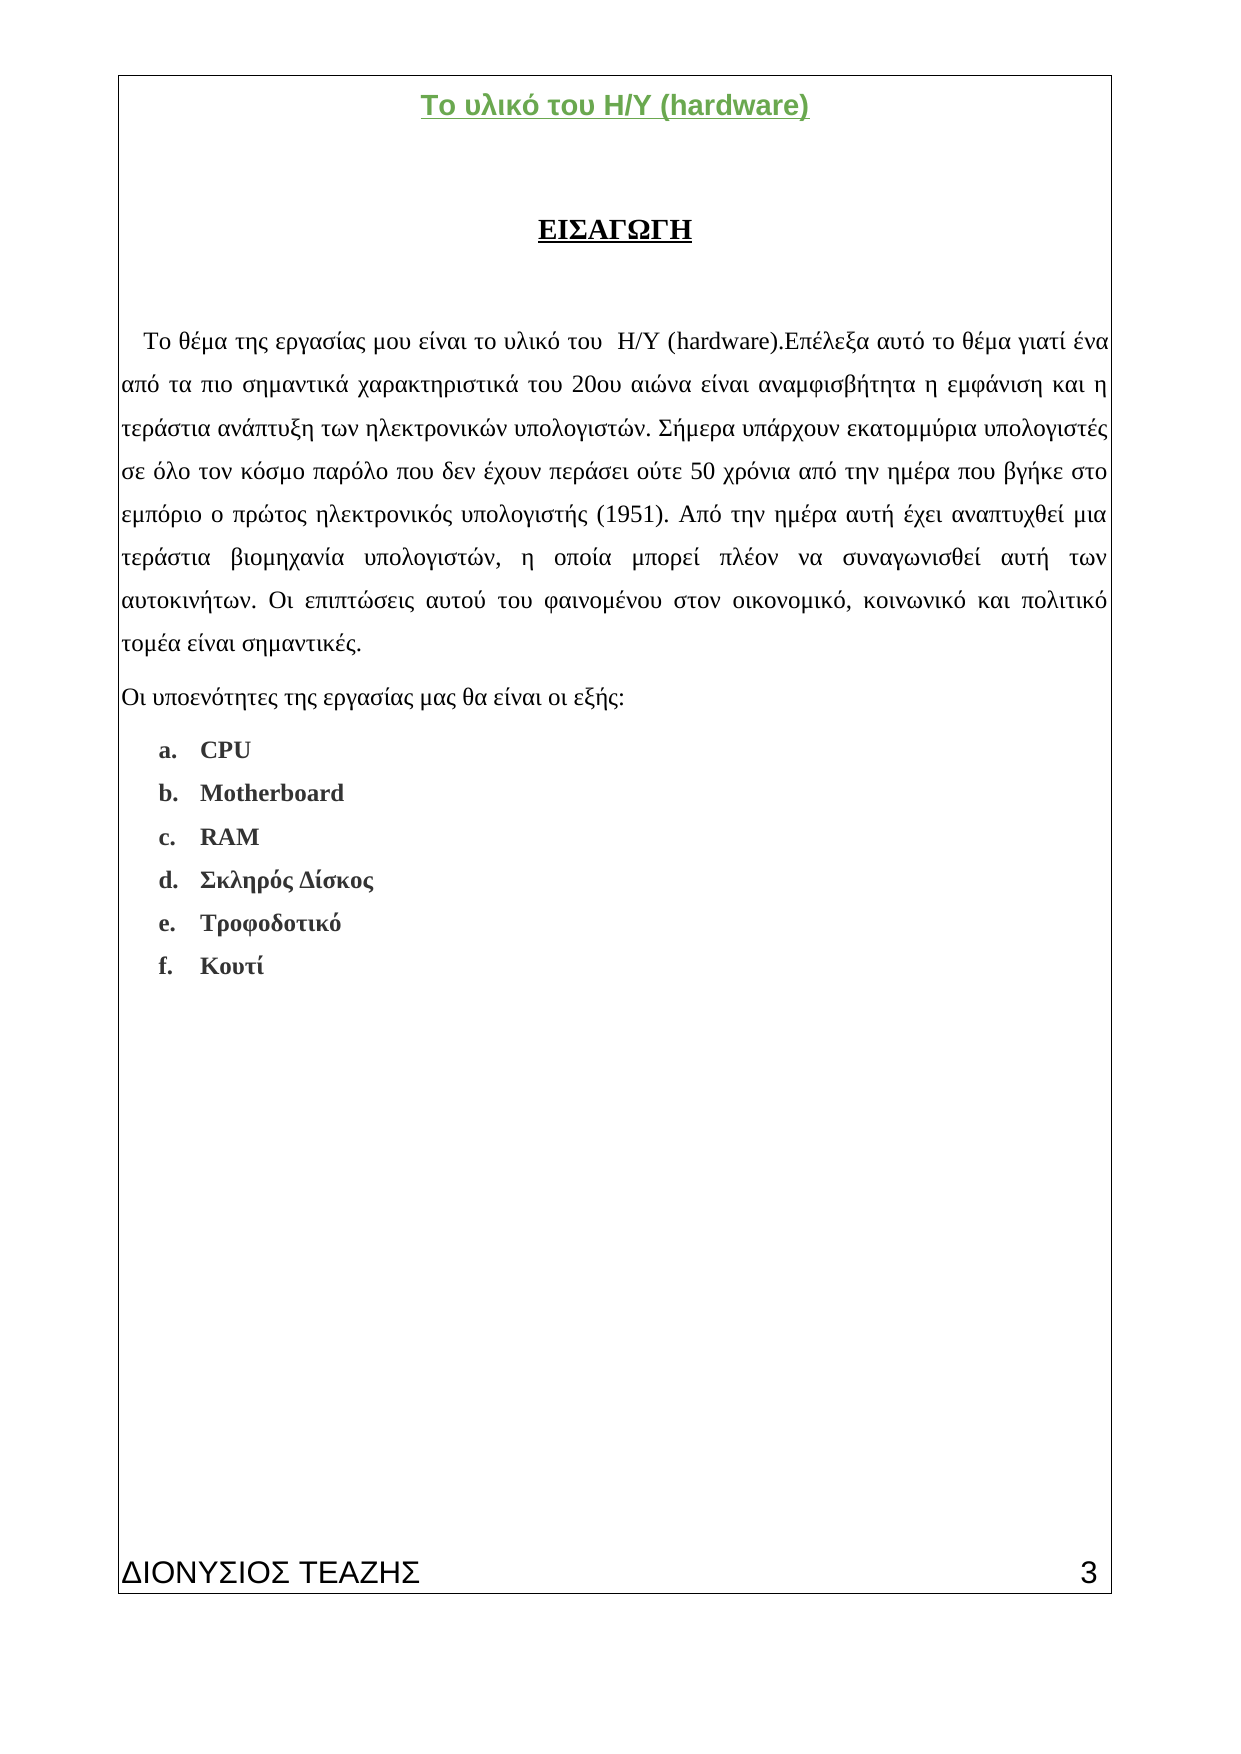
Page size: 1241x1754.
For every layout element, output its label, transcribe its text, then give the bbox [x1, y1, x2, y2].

list Motherboard [158, 778, 1108, 807]
list Σκληρός Δίσκος [158, 865, 1108, 893]
text ΕΙΣΑΓΩΓΗ [121, 212, 1108, 246]
text Το θέμα της εργασίας μου είναι το υλικό του Η/Υ (hardware).Επέλεξα αυτό το θέμα γιατί ένα από τα πιο σημαντικά χαρακτηριστικά του 20ου αιώνα είναι αναμφισβήτητα η εμφάνιση και η τεράστια ανάπτυξη των ηλεκτρονικών υπολογιστών. Σήμερα υπάρχουν εκατομμύρια υπολογιστές σε όλο τον κόσμο παρόλο που δεν έχουν περάσει ούτε 50 χρόνια από την ημέρα που βγήκε στο εμπόριο ο πρώτος ηλεκτρονικός υπολογιστής (1951). Από την ημέρα αυτή έχει αναπτυχθεί μια τεράστια βιομηχανία υπολογιστών, η οποία μπορεί πλέον να συναγωνισθεί αυτή των αυτοκινήτων. Οι επιπτώσεις αυτού του φαινομένου στον οικονομικό, κοινωνικό και πολιτικό τομέα είναι σημαντικές. [121, 326, 1108, 657]
list Κουτί [158, 951, 1108, 980]
list CPU [158, 735, 1108, 764]
text Οι υποενότητες της εργασίας μας θα είναι οι εξής: [121, 682, 1108, 711]
list Τροφοδοτικό [158, 908, 1108, 937]
list RAM [158, 822, 1108, 850]
